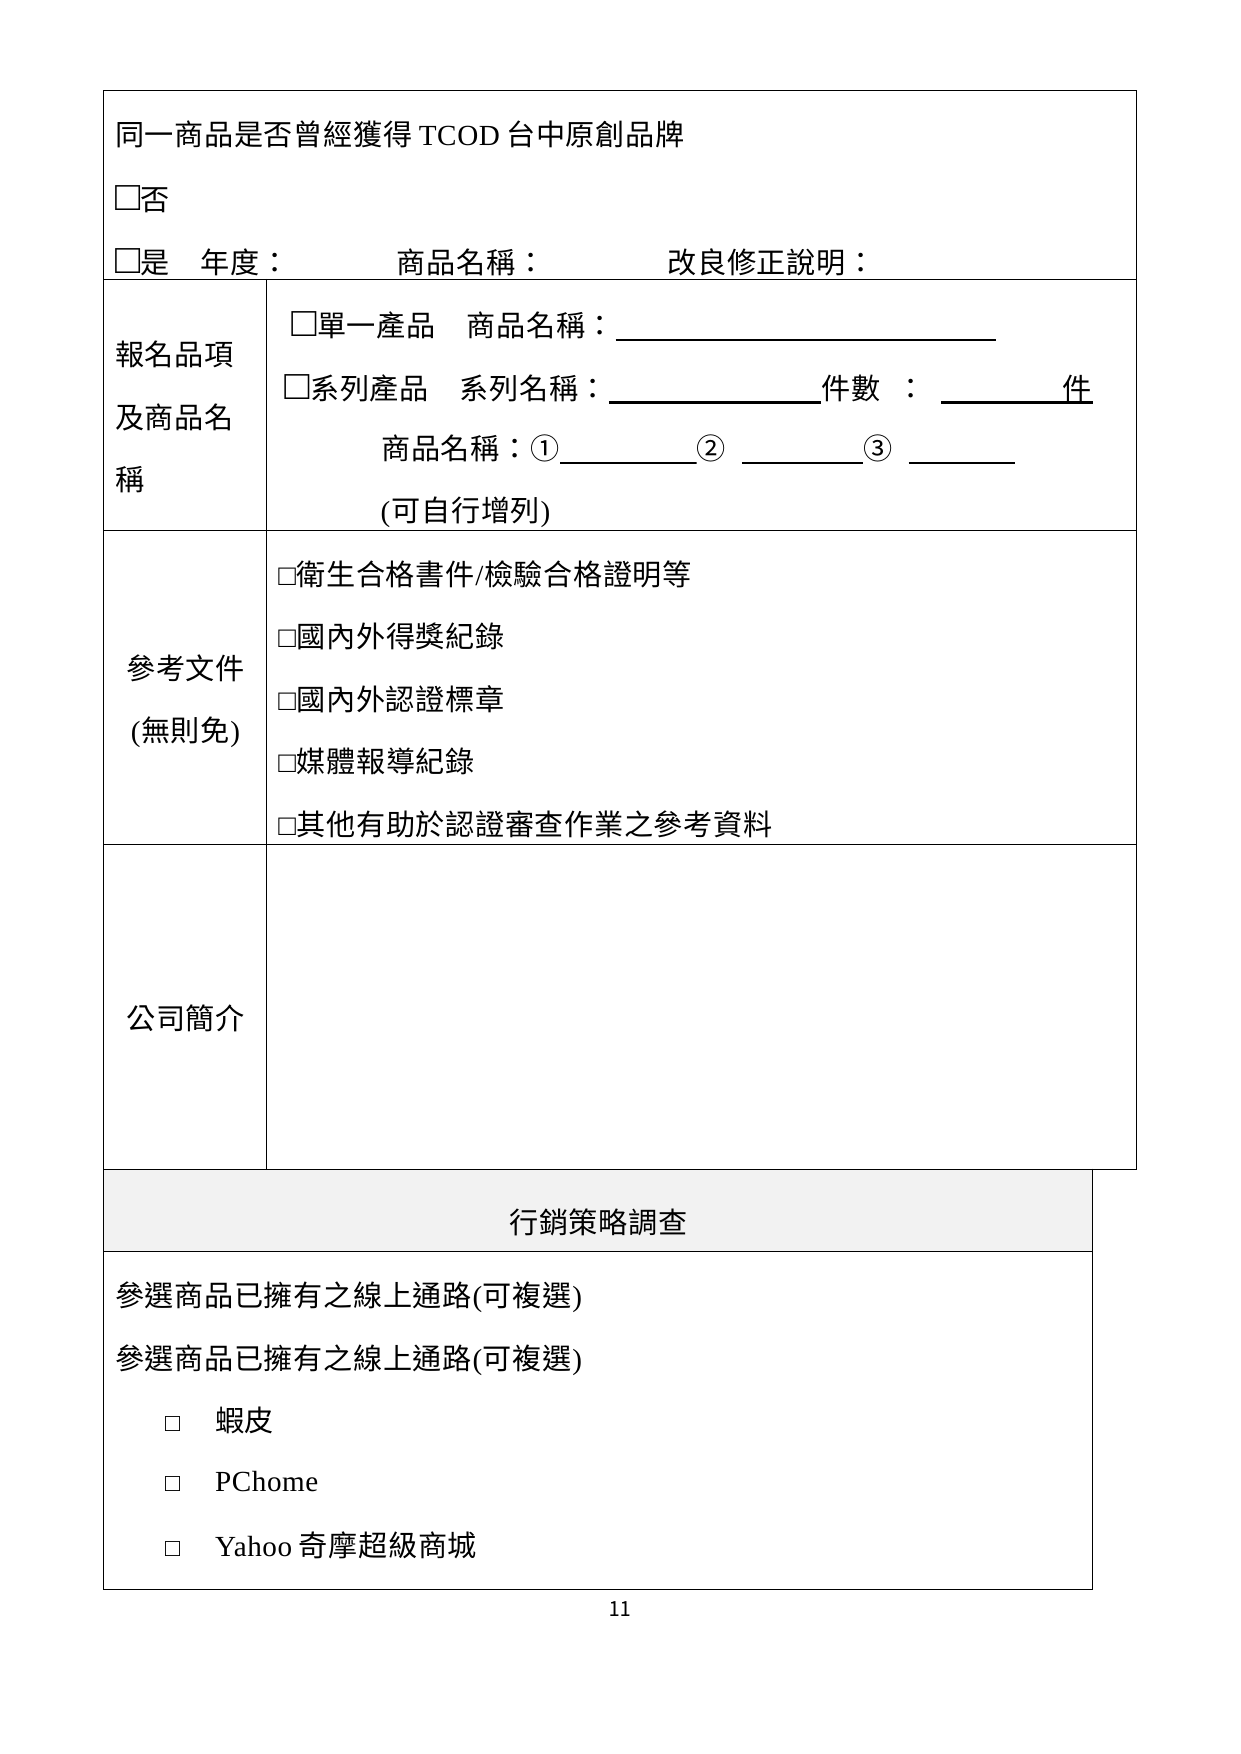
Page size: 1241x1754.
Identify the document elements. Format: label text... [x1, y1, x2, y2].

table_cell 行銷策略調查 [104, 1170, 1092, 1251]
table_cell 公司簡介 [104, 845, 266, 1168]
table_cell [267, 845, 1136, 1168]
table_cell 同一商品是否曾經獲得TCOD台中原創品牌 □否 □是 年度： 商品名稱： 改良修正說明： [104, 91, 1136, 279]
table_cell □單一產品 商品名稱： □系列產品 系列名稱： 件數 ： 件 商品名稱：① ② ③ (可自行增列) [267, 280, 1136, 530]
table_cell 參考文件(無則免) [104, 531, 266, 843]
table_cell [1093, 1170, 1137, 1251]
table_cell 參選商品已擁有之線上通路(可複選) 參選商品已擁有之線上通路(可複選) 蝦皮 PChome Yahoo奇摩超級商城 其他__________________________ 目前未有線上通路 [104, 1252, 1092, 1589]
table_cell 報名品項及商品名稱 [104, 280, 266, 530]
table_cell [1093, 1251, 1137, 1589]
table_cell □衛生合格書件/檢驗合格證明等 □國內外得獎紀錄 □國內外認證標章 □媒體報導紀錄 □其他有助於認證審查作業之參考資料 [267, 531, 1136, 843]
